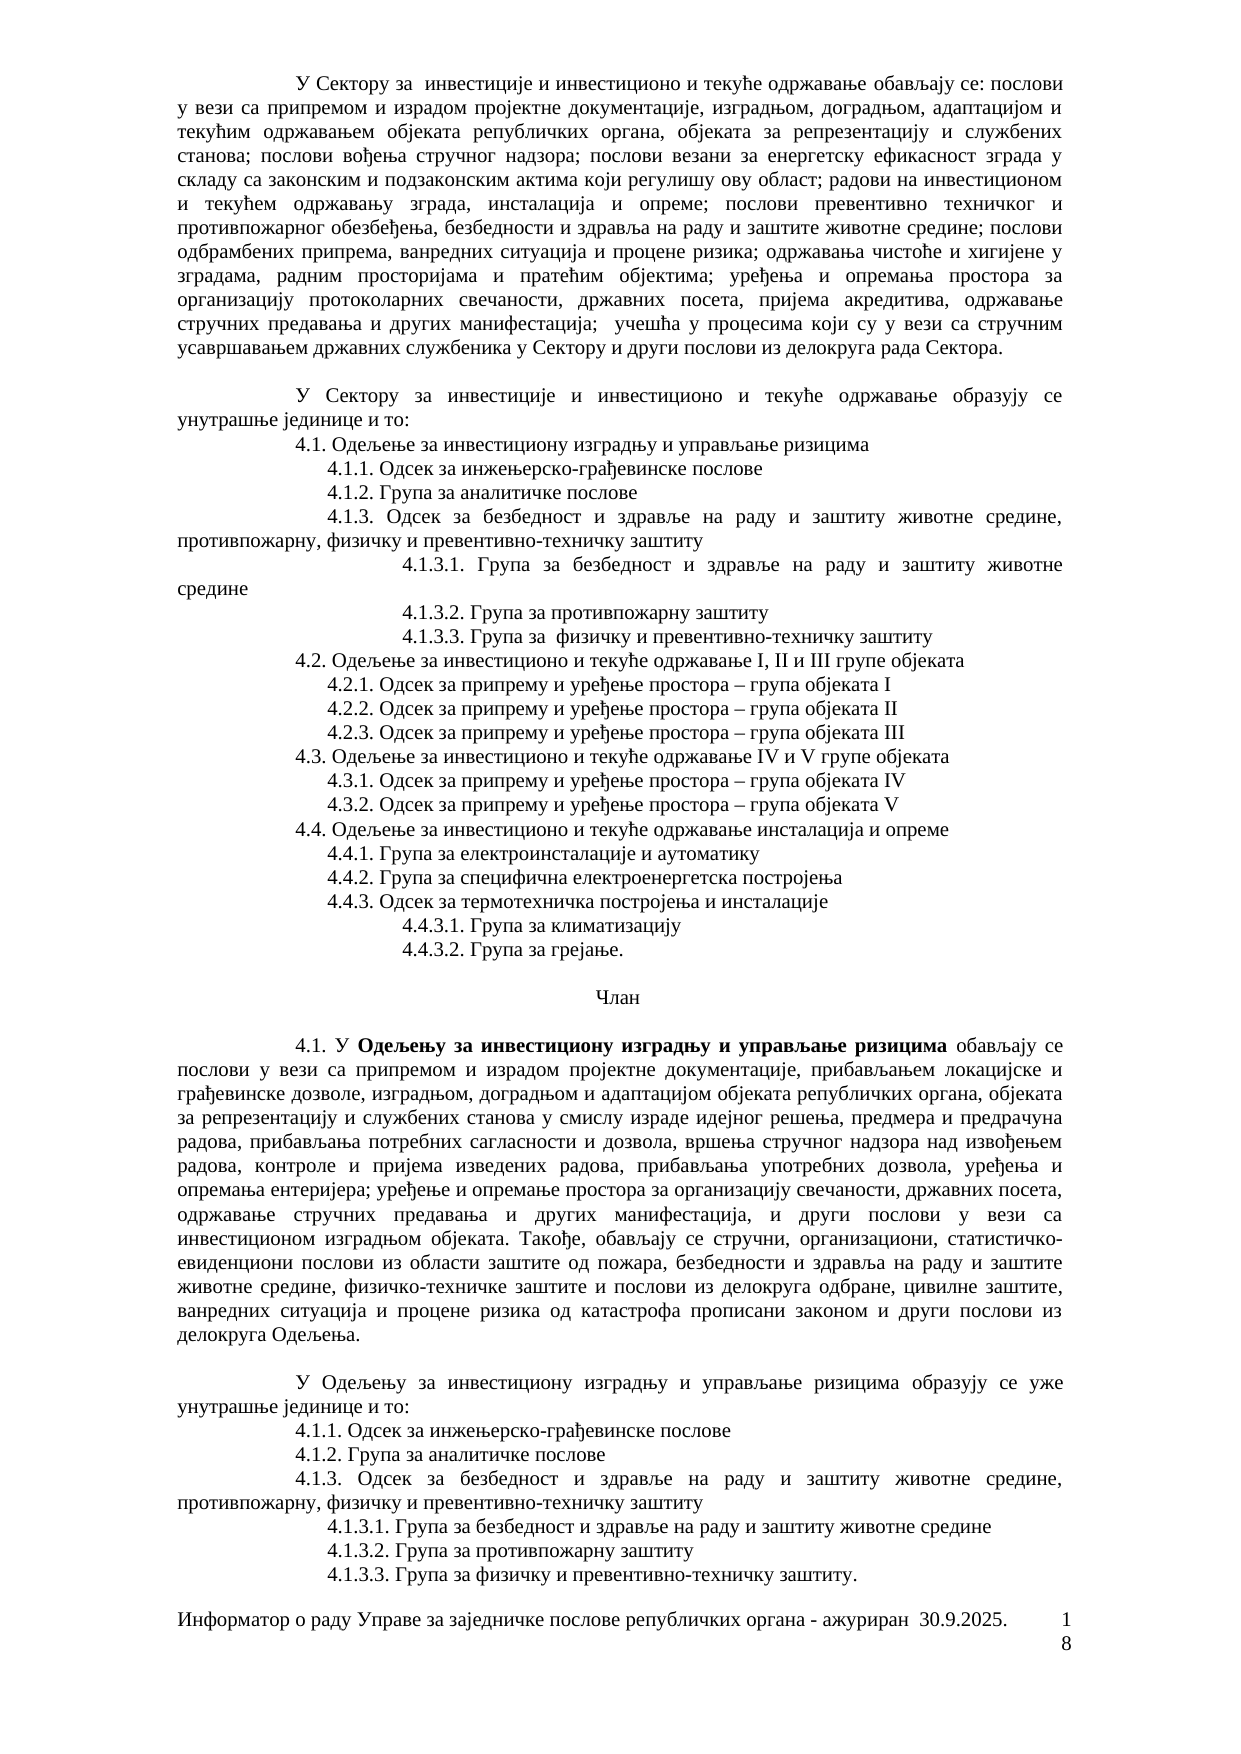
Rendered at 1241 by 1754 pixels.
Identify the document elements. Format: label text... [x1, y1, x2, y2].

text Члан [177, 985, 1063, 1009]
text 4.1.1. Одсек за инжењерско-грађевинске послове [177, 456, 1063, 479]
subtitle 4.3. Одељење за инвестиционо и текуће одржавање IV и V групе објеката [177, 744, 1063, 768]
text 4.1.3. Одсек за безбедност и здравље на раду и заштиту животне средине, противпожарну, физичку и превентивно-техничку заштиту [177, 1466, 1063, 1514]
text 4.1.3.3. Група за физичку и превентивно-техничку заштиту. [177, 1562, 1063, 1586]
subtitle 4.3.1. Одсек за припрему и уређење простора – група објеката IV [177, 768, 1063, 792]
subtitle 4.4.2. Група за специфична електроенергетска постројења [177, 864, 1063, 889]
text 4.1. У Одељењу за инвестициону изградњу и управљање ризицима обављају се послови у вези са припремом и израдом пројектне документације, прибављањем локацијске и грађевинске дозволе, изградњом, доградњом и адаптацијом објеката републичких органа, објеката за репрезентацију и службених станова у смислу израде идејног решења, предмера и предрачуна радова, прибављања потребних сагласности и дозвола, вршења стручног надзора над извођењем радова, контроле и пријема изведених радова, прибављања употребних дозвола, уређења и опремања ентеријера; уређење и опремање простора за организацију свечаности, државних посета, одржавање стручних предавања и других манифестација, и други послови у вези са инвестиционом изградњом објеката. Такође, обављају се стручни, организациони, статистичко-евиденциони послови из области заштите од пожара, безбедности и здравља на раду и заштите животне средине, физичко-техничке заштите и послови из делокруга одбране, цивилне заштите, ванредних ситуација и процене ризика од катастрофа прописани законом и други послови из делокруга Одељења. [177, 1033, 1063, 1346]
text 4.1.3.2. Група за противпожарну заштиту [177, 1538, 1063, 1562]
subtitle 4.2.2. Одсек за припрему и уређење простора – група објеката II [177, 696, 1063, 720]
subtitle У Сектору за инвестиције и инвестиционо и текуће одржавање обављају се: послови у вези са припремом и израдом пројектне документације, изградњом, доградњом, адаптацијом и текућим одржавањем објеката републичких органа, објеката за репрезентацију и службених станова; послови вођења стручног надзора; послови везани за енергетску ефикасност зграда у складу са законским и подзаконским актима који регулишу ову област; радови на инвестиционом и текућем одржавању зграда, инсталација и опреме; послови превентивно техничког и противпожарног обезбеђења, безбедности и здравља на раду и заштите животне средине; послови одбрамбених припрема, ванредних ситуација и процене ризика; одржавања чистоће и хигијене у зградама, радним просторијама и пратећим објектима; уређења и опремања простора за организацију протоколарних свечаности, државних посета, пријема акредитива, одржавање стручних предавања и других манифестација; учешћа у процесима који су у вези са стручним усавршавањем државних службеника у Сектору и други послови из делокруга рада Сектора. [177, 71, 1063, 359]
text 4.1.3.1. Група за безбедност и здравље на раду и заштиту животне средине [177, 552, 1063, 600]
subtitle 4.4.3.1. Група за климатизацију [177, 913, 1063, 937]
subtitle У Сектору за инвестиције и инвестиционо и текуће одржавање образују се унутрашње јединице и то: [177, 383, 1063, 431]
subtitle 4.4.3.2. Група за грејање. [177, 937, 1063, 961]
subtitle 4.4.3. Одсек за термотехничка постројења и инсталације [177, 889, 1063, 913]
subtitle 4.4. Одељење за инвестиционо и текуће одржавање инсталација и опреме [177, 816, 1063, 841]
subtitle 4.2.1. Одсек за припрему и уређење простора – група објеката I [177, 672, 1063, 696]
subtitle 4.3.2. Одсек за припрему и уређење простора – група објеката V [177, 792, 1063, 816]
text 4.1.3. Одсек за безбедност и здравље на раду и заштиту животне средине, противпожарну, физичку и превентивно-техничку заштиту [177, 504, 1063, 552]
subtitle 4.4.1. Група за електроинсталације и аутоматику [177, 841, 1063, 864]
text 4.1.3.2. Група за противпожарну заштиту [177, 600, 1063, 624]
text У Одељењу за инвестициону изградњу и управљање ризицима образују се уже унутрашње јединице и то: [177, 1370, 1063, 1418]
text 4.1.3.3. Група за физичку и превентивно-техничку заштиту [177, 624, 1063, 648]
subtitle 4.2.3. Одсек за припрему и уређење простора – група објеката III [177, 720, 1063, 744]
text 4.1.2. Група за аналитичке послове [177, 479, 1063, 504]
text 4.1.1. Одсек за инжењерско-грађевинске послове [177, 1418, 1063, 1442]
subtitle 4.2. Одељење за инвестиционо и текуће одржавање I, II и III групе објеката [177, 648, 1063, 672]
subtitle 4.1. Одељење за инвестициону изградњу и управљање ризицима [177, 431, 1063, 456]
text 4.1.2. Група за аналитичке послове [177, 1442, 1063, 1466]
text 4.1.3.1. Група за безбедност и здравље на раду и заштиту животне средине [177, 1514, 1063, 1538]
